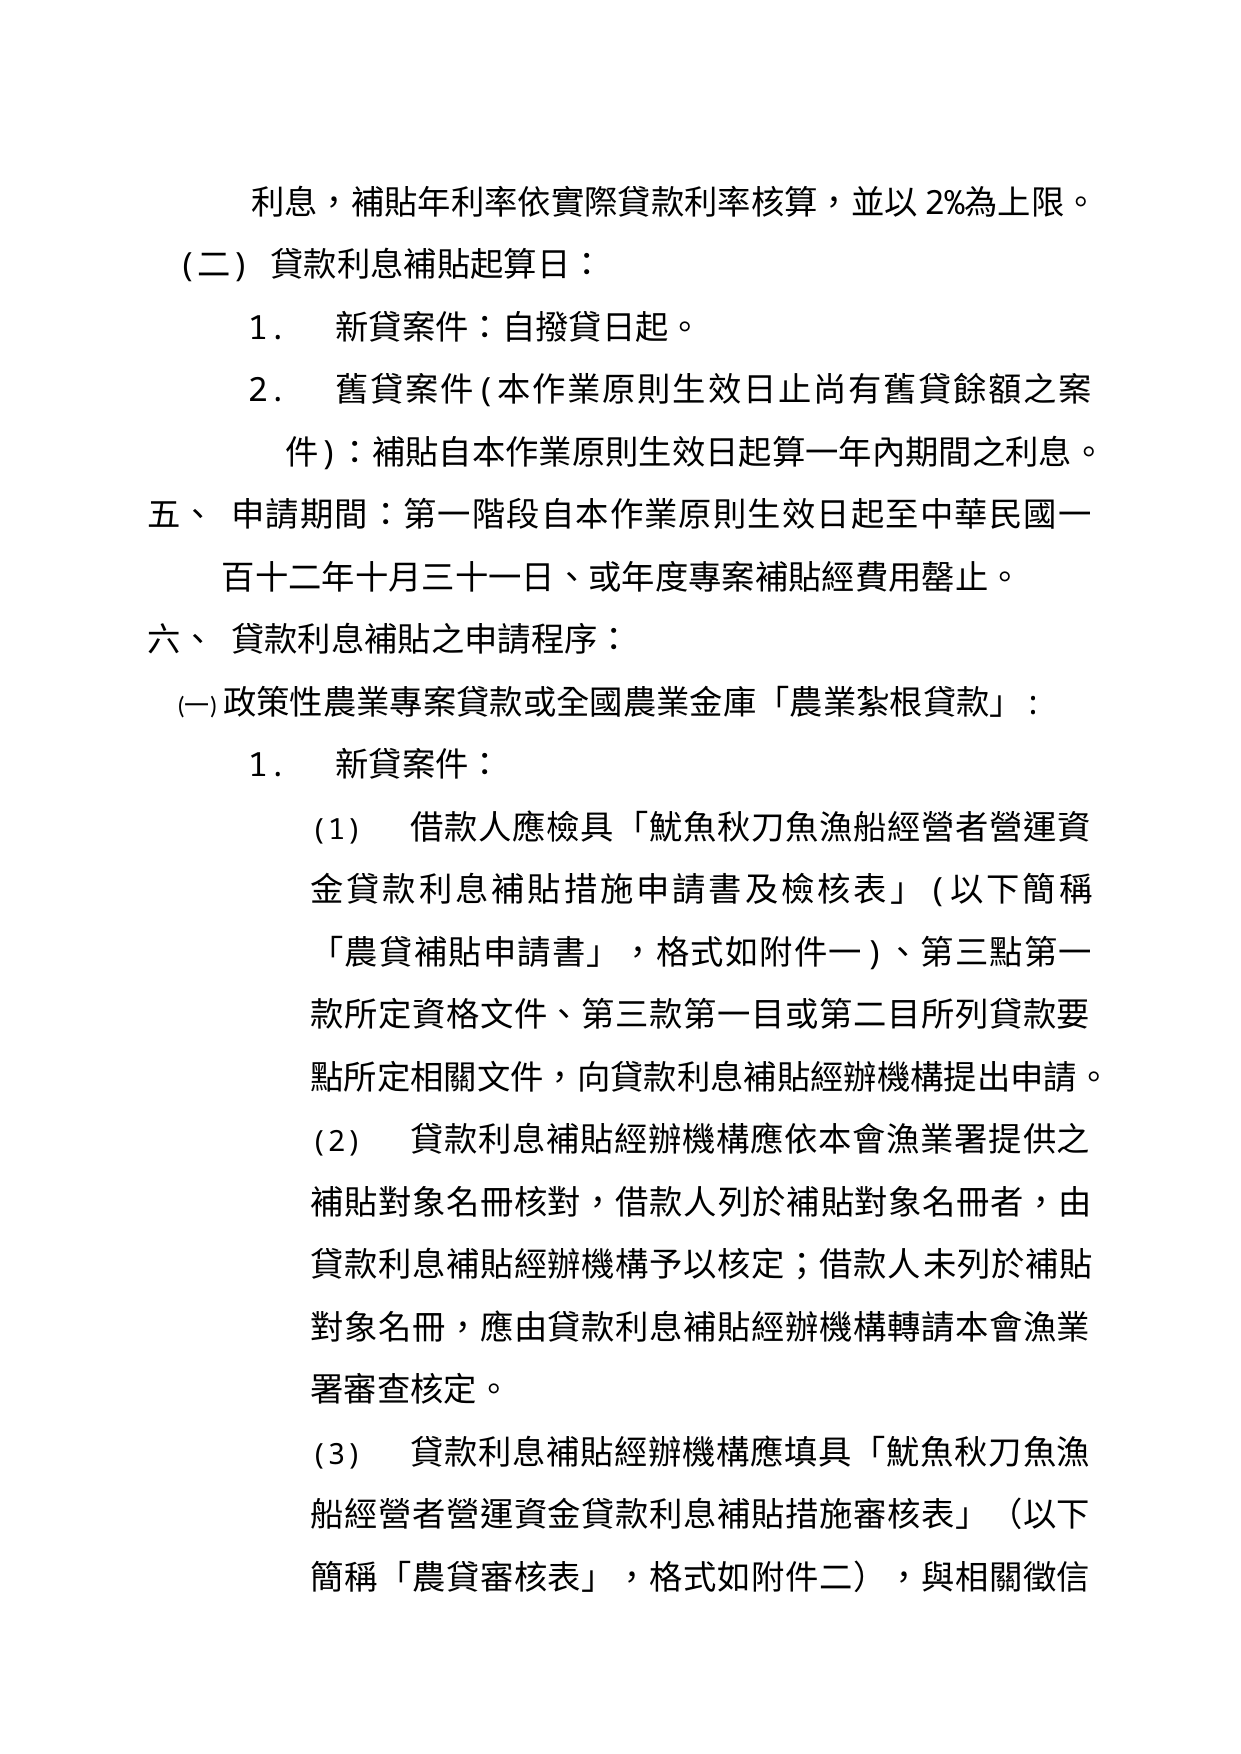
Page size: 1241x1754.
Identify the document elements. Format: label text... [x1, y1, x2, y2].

list 貸款利息補貼起算日： [177, 221, 1092, 283]
list 貸款利息補貼經辦機構應填具「魷魚秋刀魚漁船經營者營運資金貸款利息補貼措施審核表」（以下簡稱「農貸審核表」，格式如附件二），與相關徵信 [310, 1408, 1092, 1596]
list 借款人應檢具「魷魚秋刀魚漁船經營者營運資金貸款利息補貼措施申請書及檢核表」(以下簡稱「農貸補貼申請書」，格式如附件一)、第三點第一款所定資格文件、第三款第一目或第二目所列貸款要點所定相關文件，向貸款利息補貼經辦機構提出申請。 [310, 783, 1092, 1096]
list 新貸案件：自撥貸日起。 [248, 283, 1092, 346]
list 貸款利息補貼之申請程序： [148, 596, 1092, 658]
list 每艘漁船於貸款額度新臺幣五千萬元以內，補貼一年之利息，補貼年利率依實際貸款利率核算，並以2%為上限。 [177, 158, 1092, 221]
list 貸款利息補貼經辦機構應依本會漁業署提供之補貼對象名冊核對，借款人列於補貼對象名冊者，由貸款利息補貼經辦機構予以核定；借款人未列於補貼對象名冊，應由貸款利息補貼經辦機構轉請本會漁業署審查核定。 [310, 1096, 1092, 1408]
list 政策性農業專案貸款或全國農業金庫「農業紮根貸款」: [177, 658, 1092, 721]
list 新貸案件： [248, 721, 1092, 783]
list 舊貸案件(本作業原則生效日止尚有舊貸餘額之案件)：補貼自本作業原則生效日起算一年內期間之利息。 [248, 346, 1092, 471]
list 申請期間：第一階段自本作業原則生效日起至中華民國一百十二年十月三十一日、或年度專案補貼經費用罄止。 [148, 471, 1092, 596]
